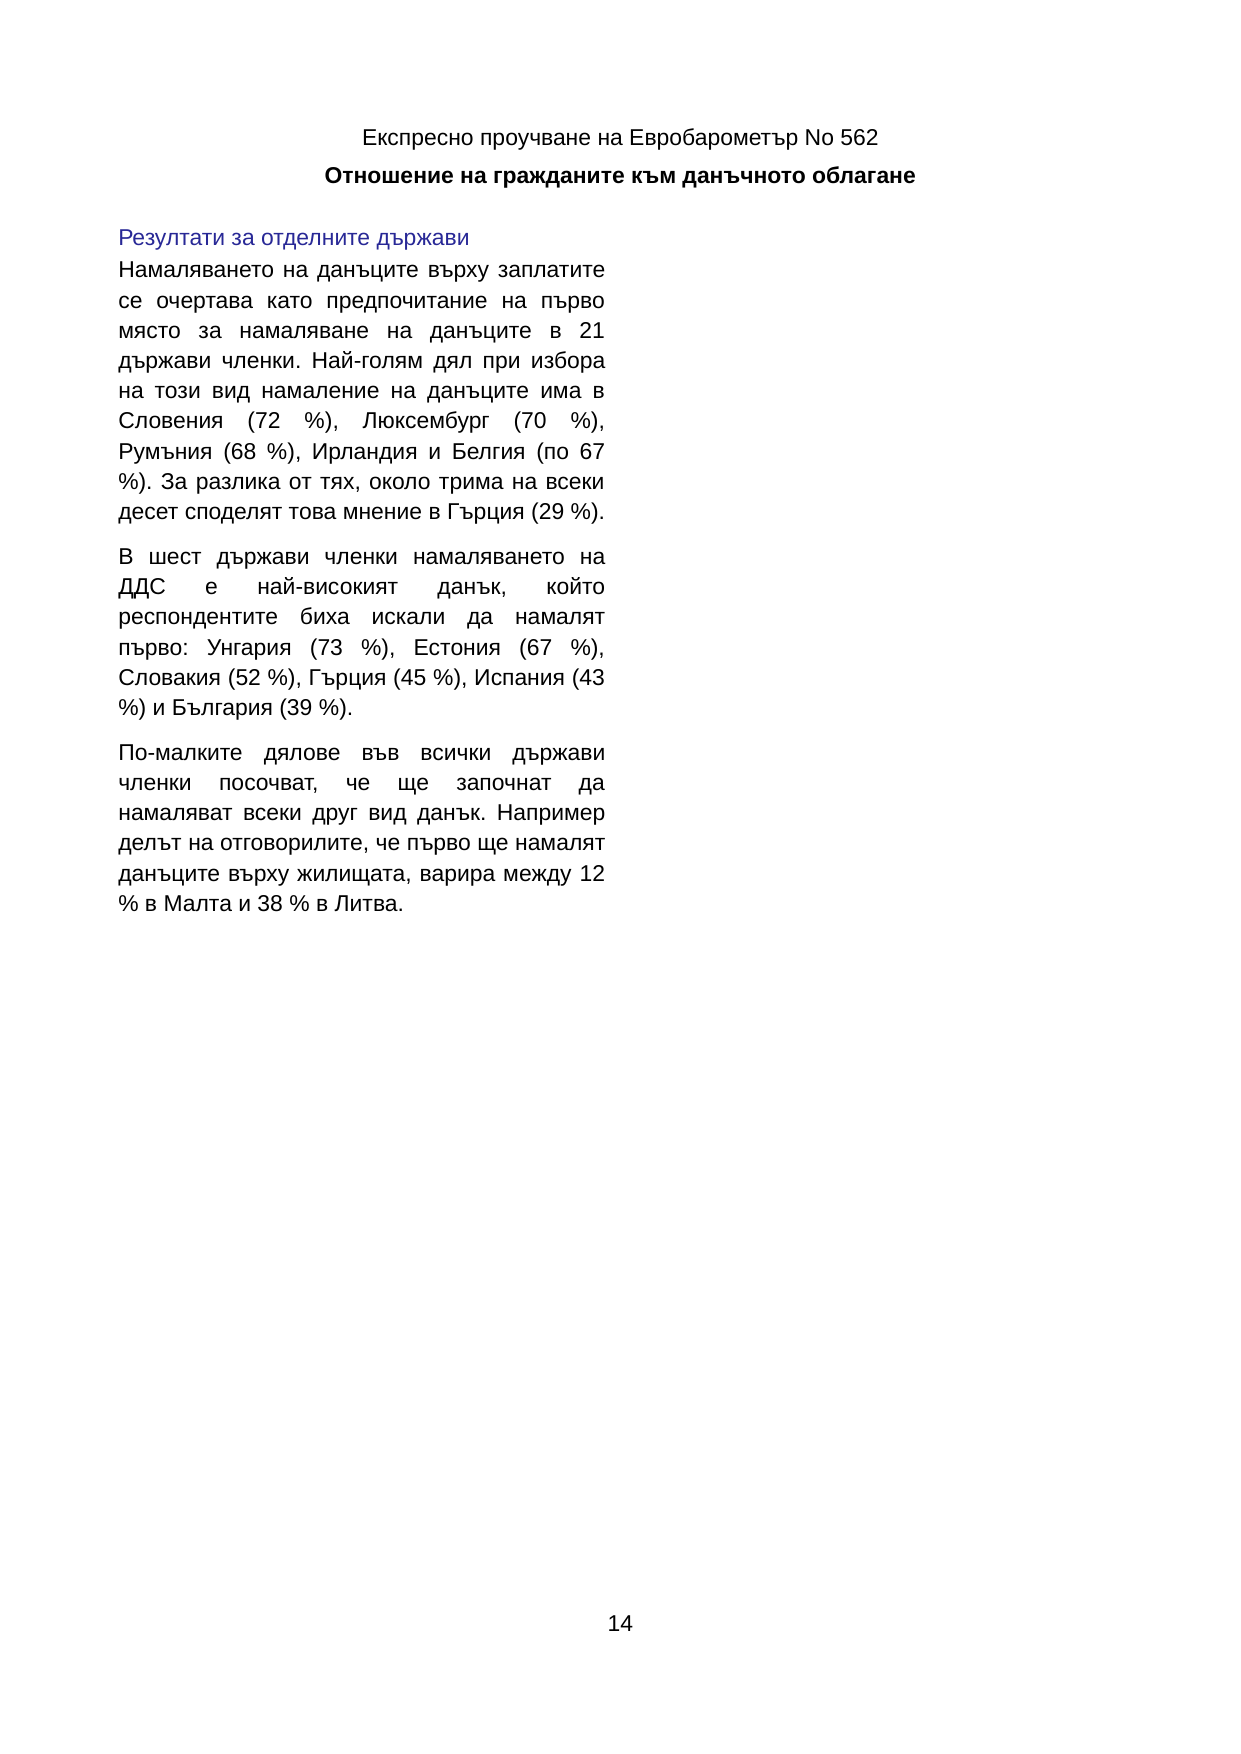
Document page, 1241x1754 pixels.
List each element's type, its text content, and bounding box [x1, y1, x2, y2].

text Резултати за отделните държави [118, 224, 605, 250]
text В шест държави членки намаляването на ДДС е най-високият данък, който респондентите биха искали да намалят първо: Унгария (73 %), Естония (67 %), Словакия (52 %), Гърция (45 %), Испания (43 %) и България (39 %). [118, 543, 605, 720]
text Намаляването на данъците върху заплатите се очертава като предпочитание на първо място за намаляване на данъците в 21 държави членки. Най-голям дял при избора на този вид намаление на данъците има в Словения (72 %), Люксембург (70 %), Румъния (68 %), Ирландия и Белгия (по 67 %). За разлика от тях, около трима на всеки десет споделят това мнение в Гърция (29 %). [118, 256, 605, 524]
text По-малките дялове във всички държави членки посочват, че ще започнат да намаляват всеки друг вид данък. Например делът на отговорилите, че първо ще намалят данъците върху жилищата, варира между 12 % в Малта и 38 % в Литва. [118, 739, 605, 916]
